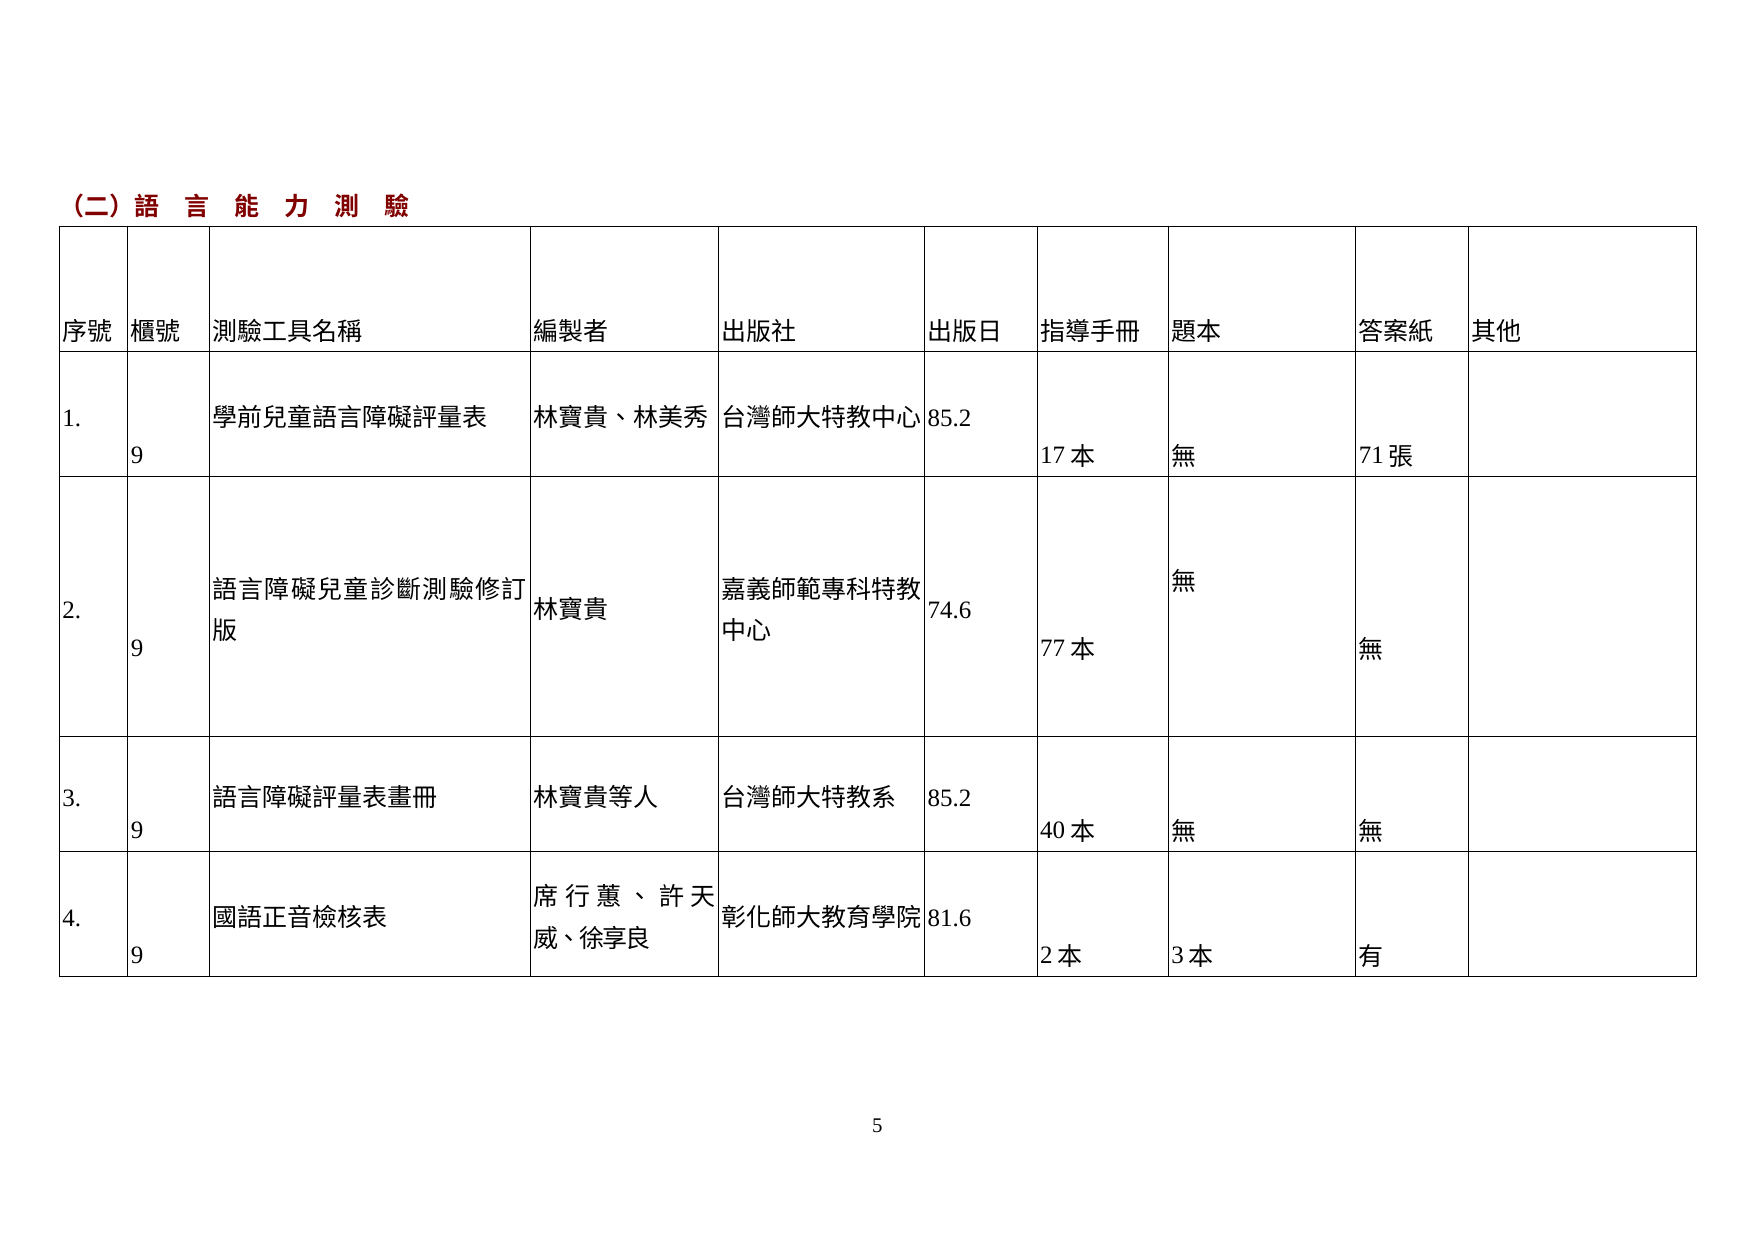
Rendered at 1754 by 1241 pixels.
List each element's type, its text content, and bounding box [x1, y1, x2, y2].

table_cell 9 [128, 352, 209, 476]
table_cell 席行蕙、許天威、徐享良 [531, 852, 718, 976]
table_cell 無 [1356, 477, 1468, 736]
table_cell 40本 [1038, 737, 1168, 851]
table_cell 學前兒童語言障礙評量表 [210, 352, 530, 476]
table_cell 有 [1356, 852, 1468, 976]
table_header 出版日 [925, 227, 1037, 351]
table_cell 語言障礙評量表畫冊 [210, 737, 530, 851]
table_cell [1469, 852, 1696, 976]
table_cell [1469, 477, 1696, 736]
table_cell 無 [1169, 737, 1355, 851]
table_cell [60, 477, 127, 736]
table_header 指導手冊 [1038, 227, 1168, 351]
table_cell [60, 737, 127, 851]
table_cell 3本 [1169, 852, 1355, 976]
table_cell 彰化師大教育學院 [719, 852, 924, 976]
table_cell 81.6 [925, 852, 1037, 976]
table_cell 85.2 [925, 352, 1037, 476]
table_header 其他 [1469, 227, 1696, 351]
table_cell 林寶貴等人 [531, 737, 718, 851]
table_header 出版社 [719, 227, 924, 351]
table_cell 林寶貴 [531, 477, 718, 736]
table_header 答案紙 [1356, 227, 1468, 351]
table_cell 國語正音檢核表 [210, 852, 530, 976]
table_header 編製者 [531, 227, 718, 351]
table_cell 9 [128, 852, 209, 976]
table_header 櫃號 [128, 227, 209, 351]
text （二）語 言 能 力 測 驗 [59, 163, 1695, 226]
table_header 測驗工具名稱 [210, 227, 530, 351]
table_cell [1469, 352, 1696, 476]
table_header 序號 [60, 227, 127, 351]
table_cell 9 [128, 477, 209, 736]
table_cell 台灣師大特教系 [719, 737, 924, 851]
table_header 題本 [1169, 227, 1355, 351]
table_cell [60, 852, 127, 976]
table_cell 台灣師大特教中心 [719, 352, 924, 476]
table_cell 77本 [1038, 477, 1168, 736]
table_cell 2本 [1038, 852, 1168, 976]
table_cell [1469, 737, 1696, 851]
table_cell [60, 352, 127, 476]
table_cell 無 [1169, 477, 1355, 736]
table_cell 74.6 [925, 477, 1037, 736]
table_cell 9 [128, 737, 209, 851]
table_cell 無 [1169, 352, 1355, 476]
table_cell 無 [1356, 737, 1468, 851]
table_cell 嘉義師範專科特教中心 [719, 477, 924, 736]
table_cell 17本 [1038, 352, 1168, 476]
table_cell 71張 [1356, 352, 1468, 476]
table_cell 85.2 [925, 737, 1037, 851]
table_cell 林寶貴、林美秀 [531, 352, 718, 476]
table_cell 語言障礙兒童診斷測驗修訂版 [210, 477, 530, 736]
